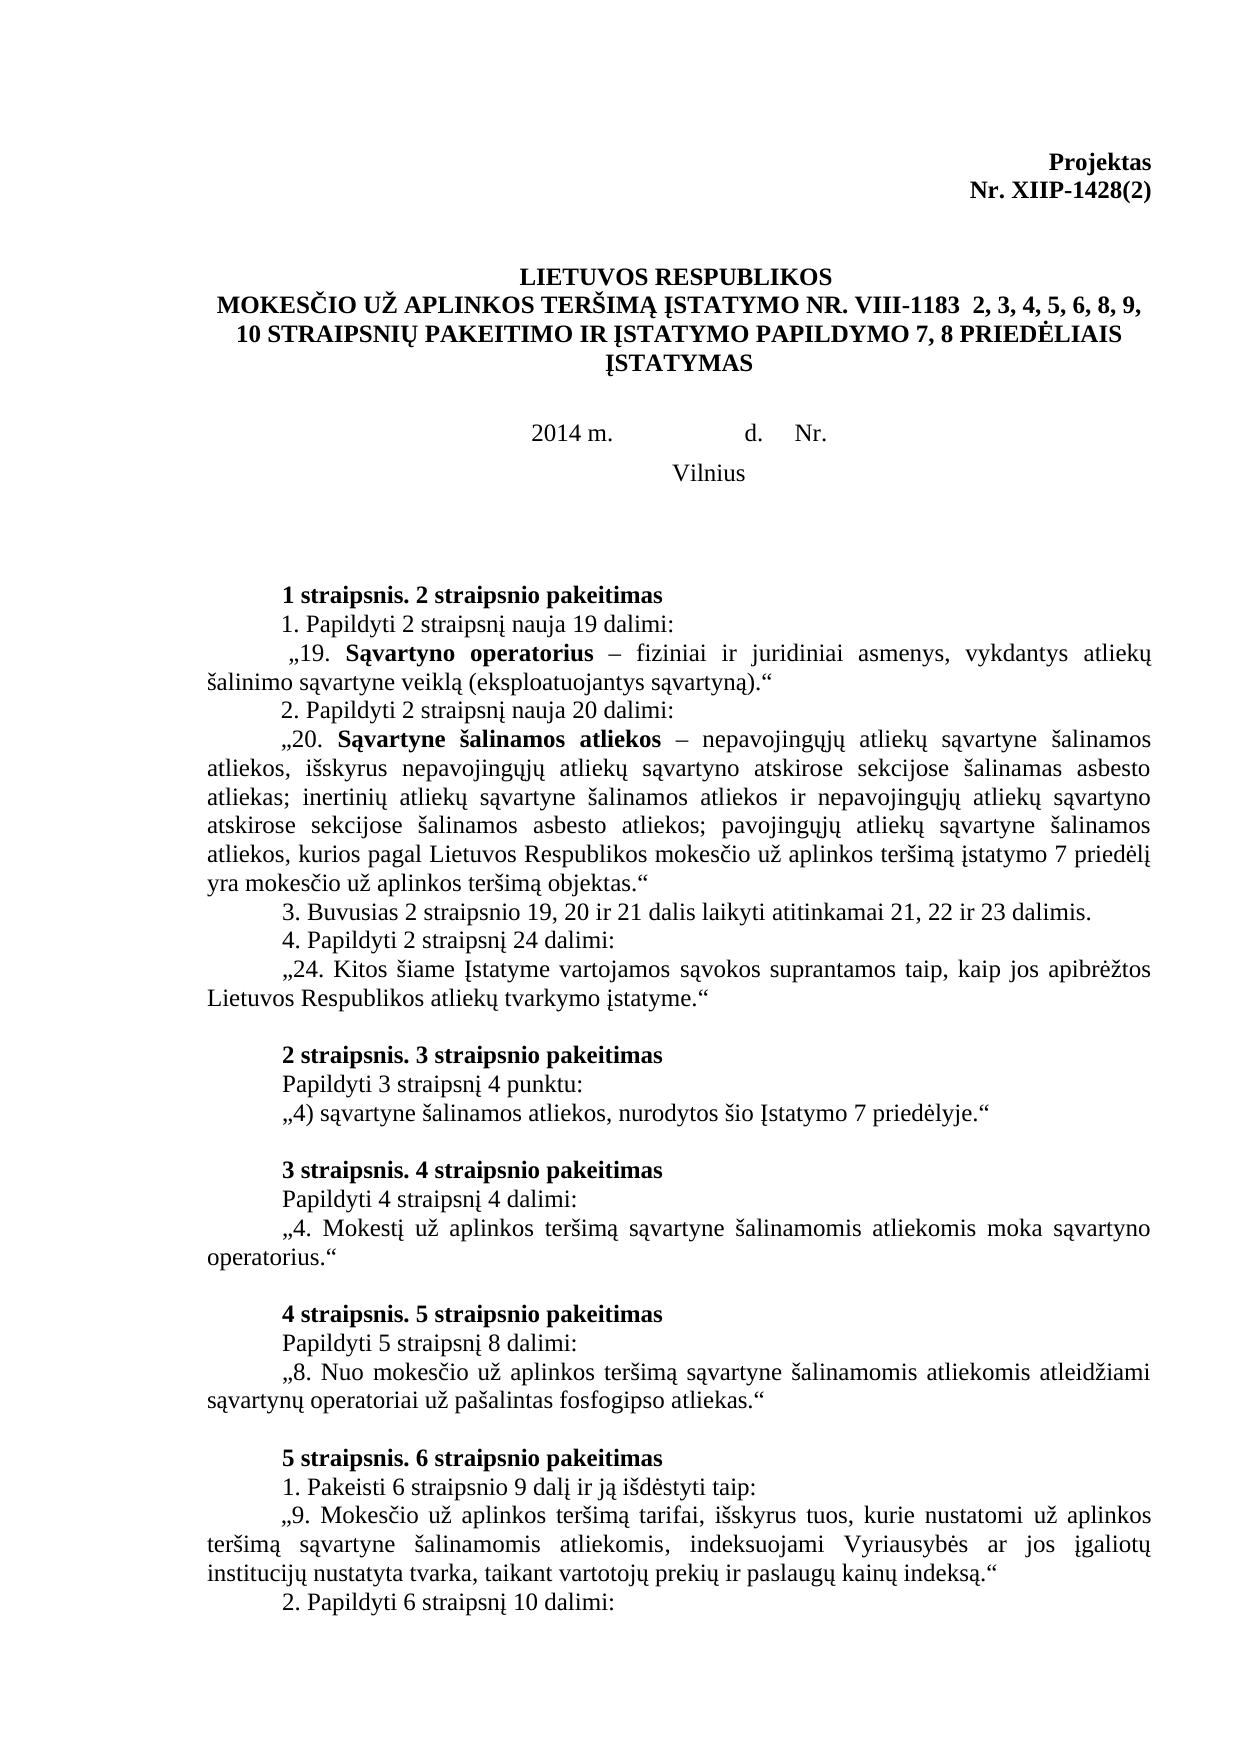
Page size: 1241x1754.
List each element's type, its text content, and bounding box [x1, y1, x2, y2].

text 5 straipsnis. 6 straipsnio pakeitimas [207, 1443, 1151, 1472]
text 1. Pakeisti 6 straipsnio 9 dalį ir ją išdėstyti taip: [282, 1472, 1151, 1501]
text Papildyti 5 straipsnį 8 dalimi: [207, 1328, 1151, 1357]
text 2. Papildyti 2 straipsnį nauja 20 dalimi: [281, 696, 1151, 724]
text „9. Mokesčio už aplinkos teršimą tarifai, išskyrus tuos, kurie nustatomi už aplinkos teršimą sąvartyne šalinamomis atliekomis, indeksuojami Vyriausybės ar jos įgaliotų institucijų nustatyta tvarka, taikant vartotojų prekių ir paslaugų kainų indeksą.“ [207, 1501, 1151, 1587]
text Papildyti 4 straipsnį 4 dalimi: [207, 1184, 1151, 1213]
text 2. Papildyti 6 straipsnį 10 dalimi: [207, 1587, 1151, 1616]
text 3. Buvusias 2 straipsnio 19, 20 ir 21 dalis laikyti atitinkamai 21, 22 ir 23 dalimis. [207, 897, 1151, 926]
text „24. Kitos šiame Įstatyme vartojamos sąvokos suprantamos taip, kaip jos apibrėžtos Lietuvos Respublikos atliekų tvarkymo įstatyme.“ [207, 954, 1151, 1012]
text 2 straipsnis. 3 straipsnio pakeitimas [207, 1041, 1151, 1069]
text „20. Sąvartyne šalinamos atliekos – nepavojingųjų atliekų sąvartyne šalinamos atliekos, išskyrus nepavojingųjų atliekų sąvartyno atskirose sekcijose šalinamas asbesto atliekas; inertinių atliekų sąvartyne šalinamos atliekos ir nepavojingųjų atliekų sąvartyno atskirose sekcijose šalinamos asbesto atliekos; pavojingųjų atliekų sąvartyne šalinamos atliekos, kurios pagal Lietuvos Respublikos mokesčio už aplinkos teršimą įstatymo 7 priedėlį yra mokesčio už aplinkos teršimą objektas.“ [207, 724, 1151, 897]
text 4 straipsnis. 5 straipsnio pakeitimas [207, 1299, 1151, 1328]
text Papildyti 3 straipsnį 4 punktu: [207, 1069, 1151, 1098]
text 1 straipsnis. 2 straipsnio pakeitimas [207, 581, 1151, 609]
text „19. Sąvartyno operatorius – fiziniai ir juridiniai asmenys, vykdantys atliekų šalinimo sąvartyne veiklą (eksploatuojantys sąvartyną).“ [207, 638, 1151, 696]
text Projektas Nr. XIIP-1428(2) [207, 147, 1151, 204]
text 4. Papildyti 2 straipsnį 24 dalimi: [207, 926, 1151, 954]
text „8. Nuo mokesčio už aplinkos teršimą sąvartyne šalinamomis atliekomis atleidžiami sąvartynų operatoriai už pašalintas fosfogipso atliekas.“ [207, 1357, 1151, 1414]
text 1. Papildyti 2 straipsnį nauja 19 dalimi: [281, 609, 1151, 638]
text 3 straipsnis. 4 straipsnio pakeitimas [207, 1156, 1151, 1184]
text MOKESČIO UŽ APLINKOS TERŠIMĄ ĮSTATYMO NR. VIII-1183 2, 3, 4, 5, 6, 8, 9, 10 STRAIPSNIŲ PAKEITIMO IR ĮSTATYMO PAPILDYMO 7, 8 PRIEDĖLIAIS [207, 291, 1151, 348]
text „4) sąvartyne šalinamos atliekos, nurodytos šio Įstatymo 7 priedėlyje.“ [207, 1098, 1151, 1127]
text „4. Mokestį už aplinkos teršimą sąvartyne šalinamomis atliekomis moka sąvartyno operatorius.“ [207, 1213, 1151, 1271]
text Vilnius [207, 458, 1151, 487]
text 2014 m. d. Nr. [207, 418, 1151, 446]
text ĮSTATYMAS [207, 348, 1151, 377]
text LIETUVOS RESPUBLIKOS [207, 262, 1151, 291]
